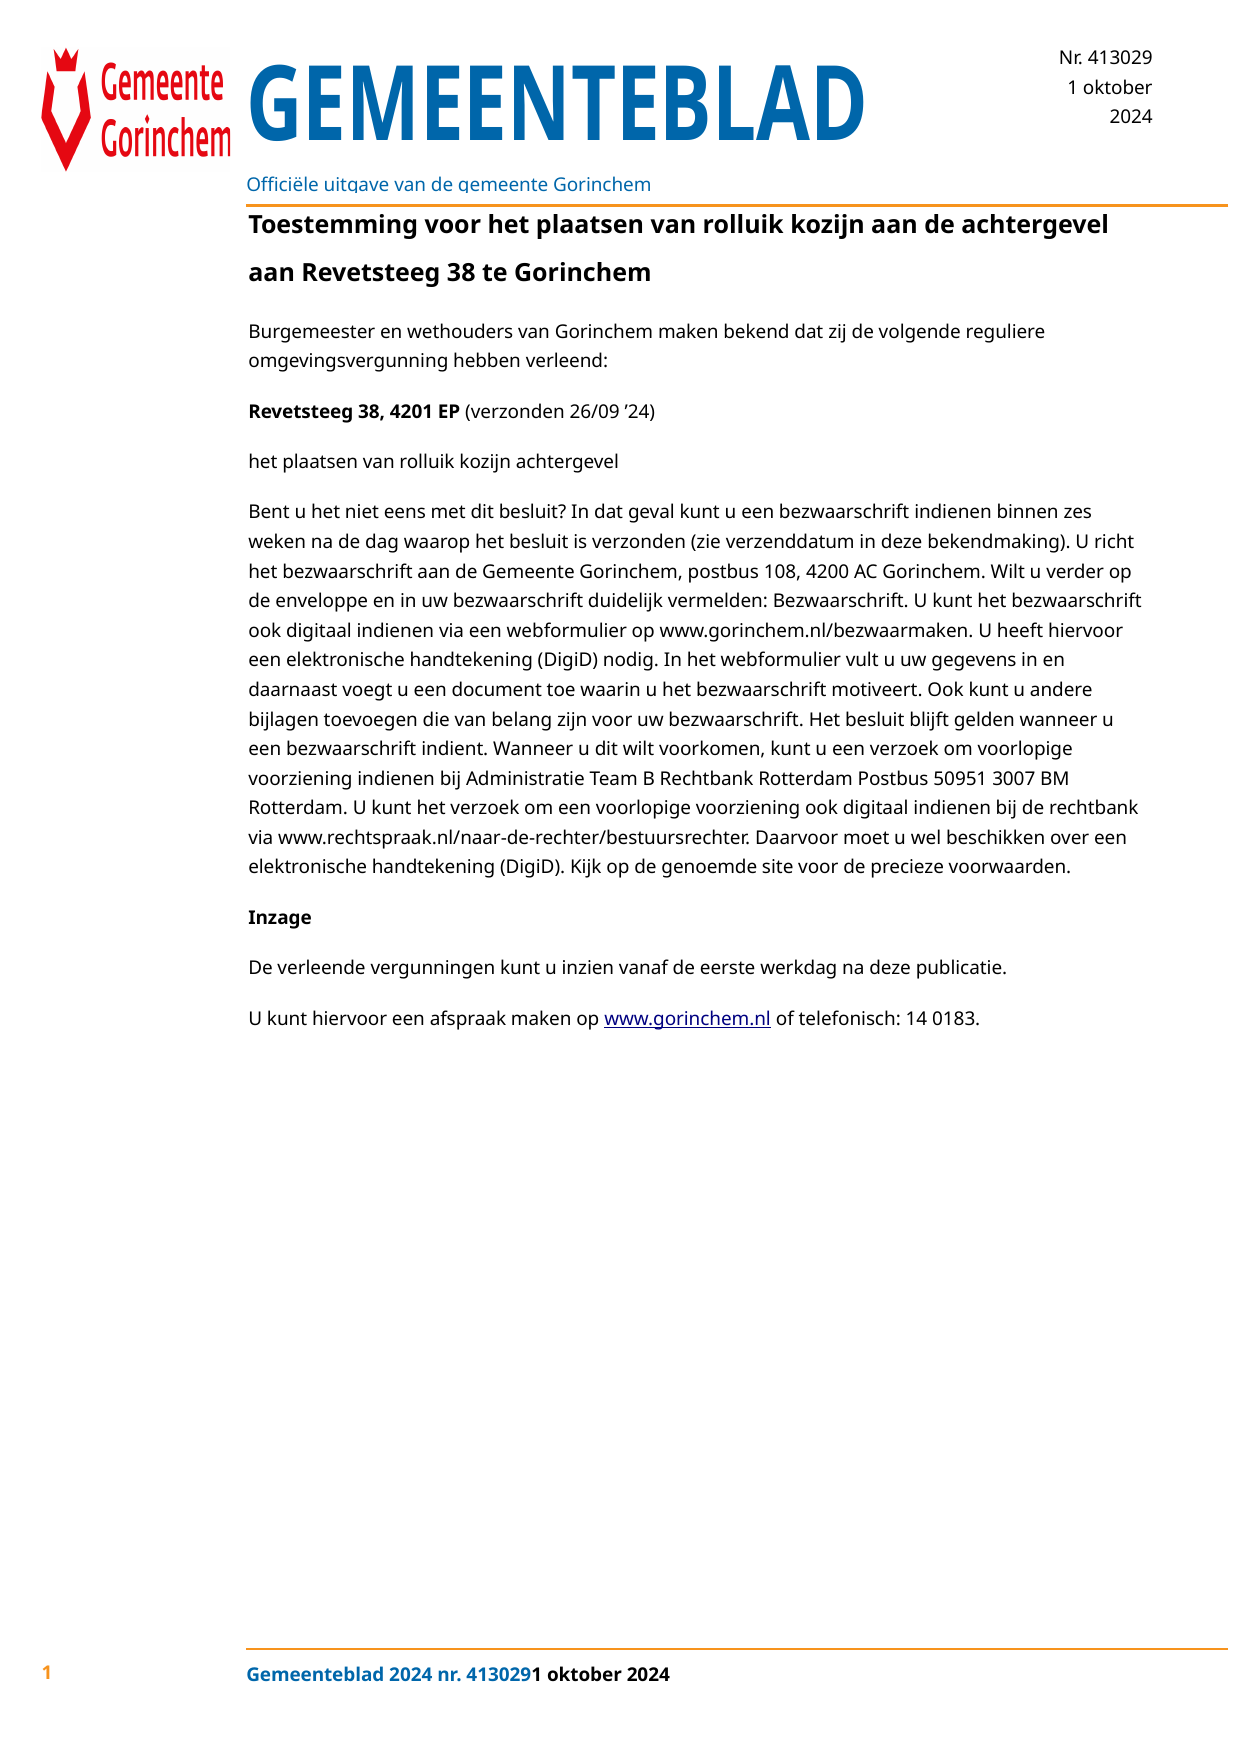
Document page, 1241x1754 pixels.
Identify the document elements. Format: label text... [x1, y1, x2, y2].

text het plaatsen van rolluik kozijn achtergevel [248, 448, 1152, 474]
text U kunt hiervoor een afspraak maken op www.gorinchem.nl of telefonisch: 14 0183. [248, 1005, 1152, 1031]
text Inzage [248, 904, 1152, 930]
picture [41, 47, 231, 172]
text Toestemming voor het plaatsen van rolluik kozijn aan de achtergevel aan Revetsteeg 38 te Gorinchem [248, 207, 1152, 288]
text Bent u het niet eens met dit besluit? In dat geval kunt u een bezwaarschrift indienen binnen zes weken na de dag waarop het besluit is verzonden (zie verzenddatum in deze bekendmaking). U richt het bezwaarschrift aan de Gemeente Gorinchem, postbus 108, 4200 AC Gorinchem. Wilt u verder op de enveloppe en in uw bezwaarschrift duidelijk vermelden: Bezwaarschrift. U kunt het bezwaarschrift ook digitaal indienen via een webformulier op www.gorinchem.nl/bezwaarmaken. U heeft hiervoor een elektronische handtekening (DigiD) nodig. In het webformulier vult u uw gegevens in en daarnaast voegt u een document toe waarin u het bezwaarschrift motiveert. Ook kunt u andere bijlagen toevoegen die van belang zijn voor uw bezwaarschrift. Het besluit blijft gelden wanneer u een bezwaarschrift indient. Wanneer u dit wilt voorkomen, kunt u een verzoek om voorlopige voorziening indienen bij Administratie Team B Rechtbank Rotterdam Postbus 50951 3007 BM Rotterdam. U kunt het verzoek om een voorlopige voorziening ook digitaal indienen bij de rechtbank via www.rechtspraak.nl/naar-de-rechter/bestuursrechter. Daarvoor moet u wel beschikken over een elektronische handtekening (DigiD). Kijk op de genoemde site voor de precieze voorwaarden. [248, 499, 1152, 879]
text De verleende vergunningen kunt u inzien vanaf de eerste werkdag na deze publicatie. [248, 954, 1152, 980]
text Burgemeester en wethouders van Gorinchem maken bekend dat zij de volgende reguliere omgevingsvergunning hebben verleend: [248, 318, 1152, 373]
text Revetsteeg 38, 4201 EP (verzonden 26/09 ’24) [248, 398, 1152, 424]
